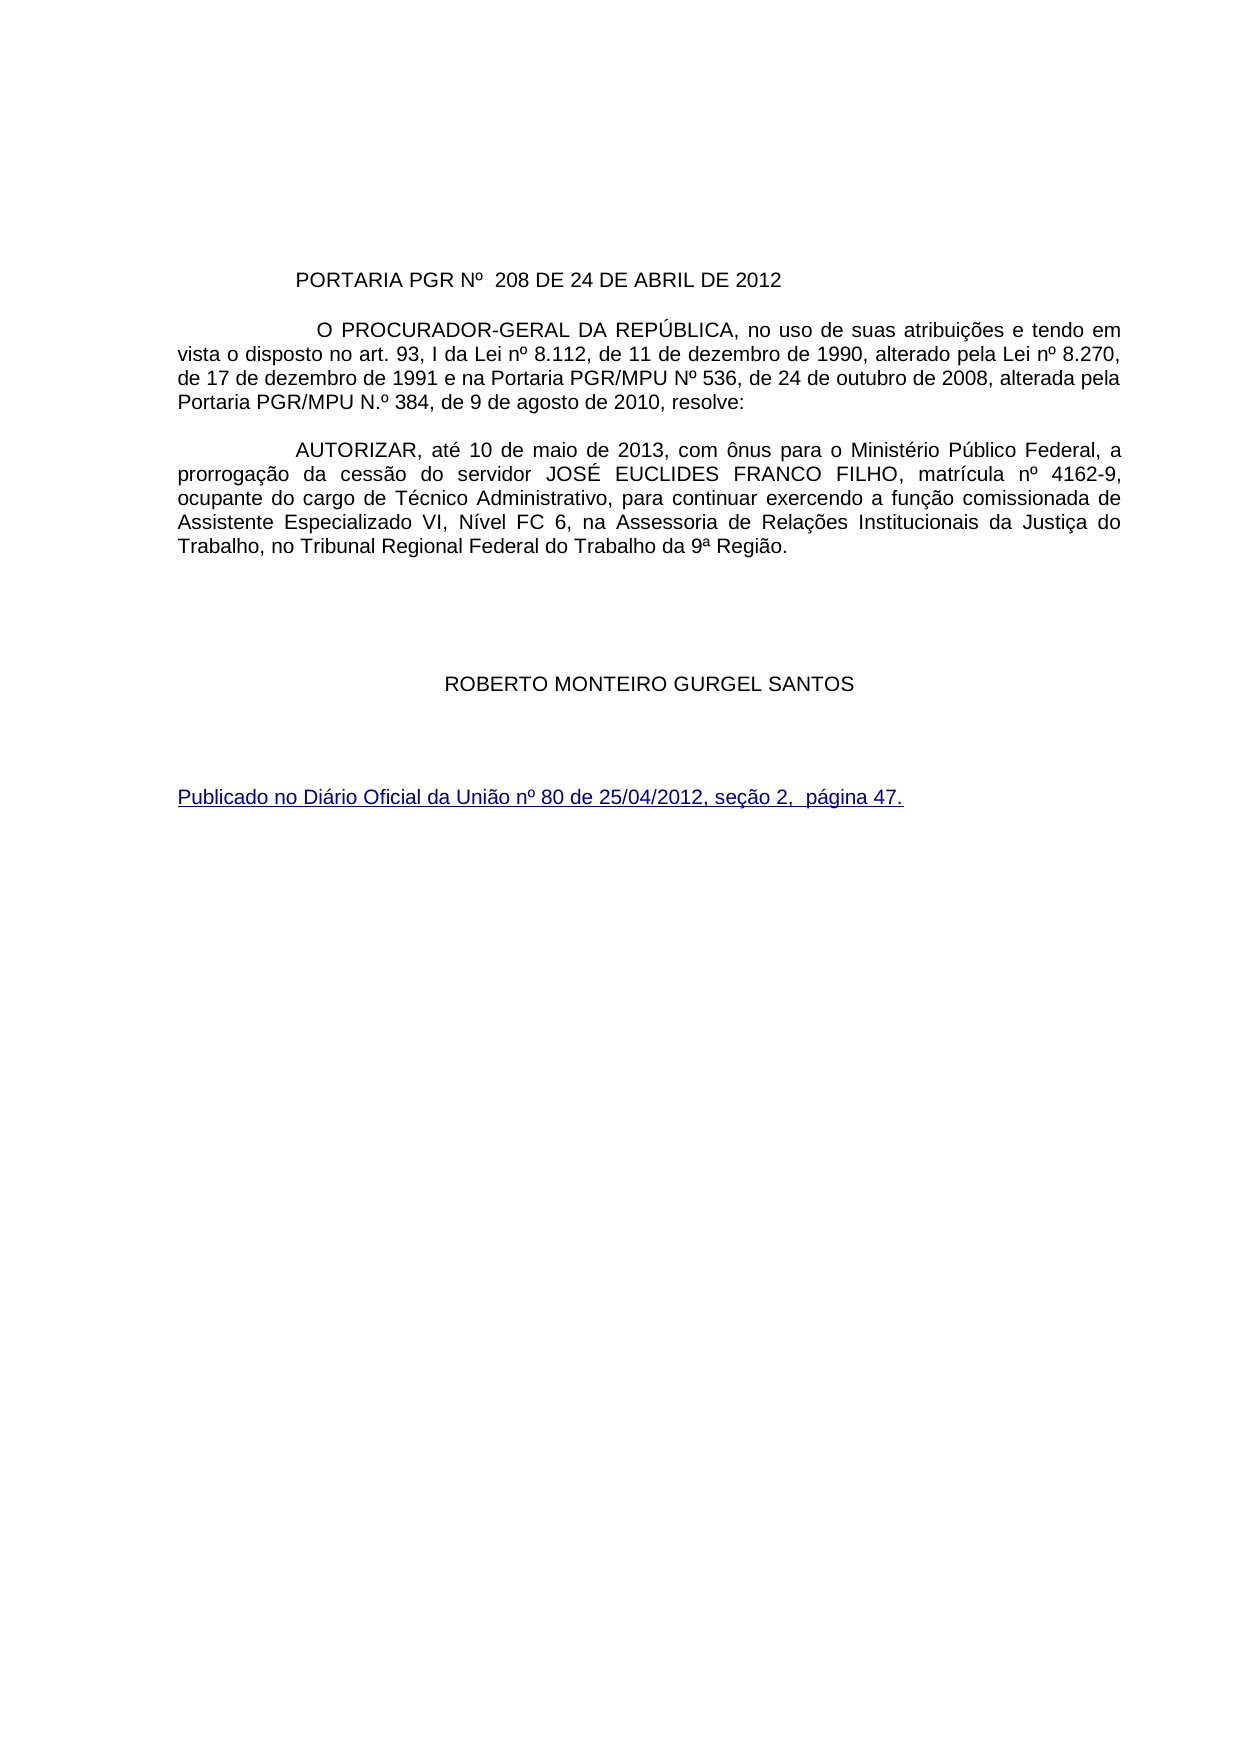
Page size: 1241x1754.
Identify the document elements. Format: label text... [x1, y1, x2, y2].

text O PROCURADOR-GERAL DA REPÚBLICA, no uso de suas atribuições e tendo em vista o disposto no art. 93, I da Lei nº 8.112, de 11 de dezembro de 1990, alterado pela Lei nº 8.270, de 17 de dezembro de 1991 e na Portaria PGR/MPU Nº 536, de 24 de outubro de 2008, alterada pela Portaria PGR/MPU N.º 384, de 9 de agosto de 2010, resolve: [177, 318, 1122, 414]
text Publicado no Diário Oficial da União nº 80 de 25/04/2012, seção 2, página 47. [177, 784, 1220, 809]
text PORTARIA PGR Nº 208 DE 24 DE ABRIL DE 2012 [177, 266, 1122, 293]
text AUTORIZAR, até 10 de maio de 2013, com ônus para o Ministério Público Federal, a prorrogação da cessão do servidor JOSÉ EUCLIDES FRANCO FILHO, matrícula nº 4162-9, ocupante do cargo de Técnico Administrativo, para continuar exercendo a função comissionada de Assistente Especializado VI, Nível FC 6, na Assessoria de Relações Institucionais da Justiça do Trabalho, no Tribunal Regional Federal do Trabalho da 9ª Região. [177, 438, 1122, 558]
text ROBERTO MONTEIRO GURGEL SANTOS [177, 672, 1122, 696]
